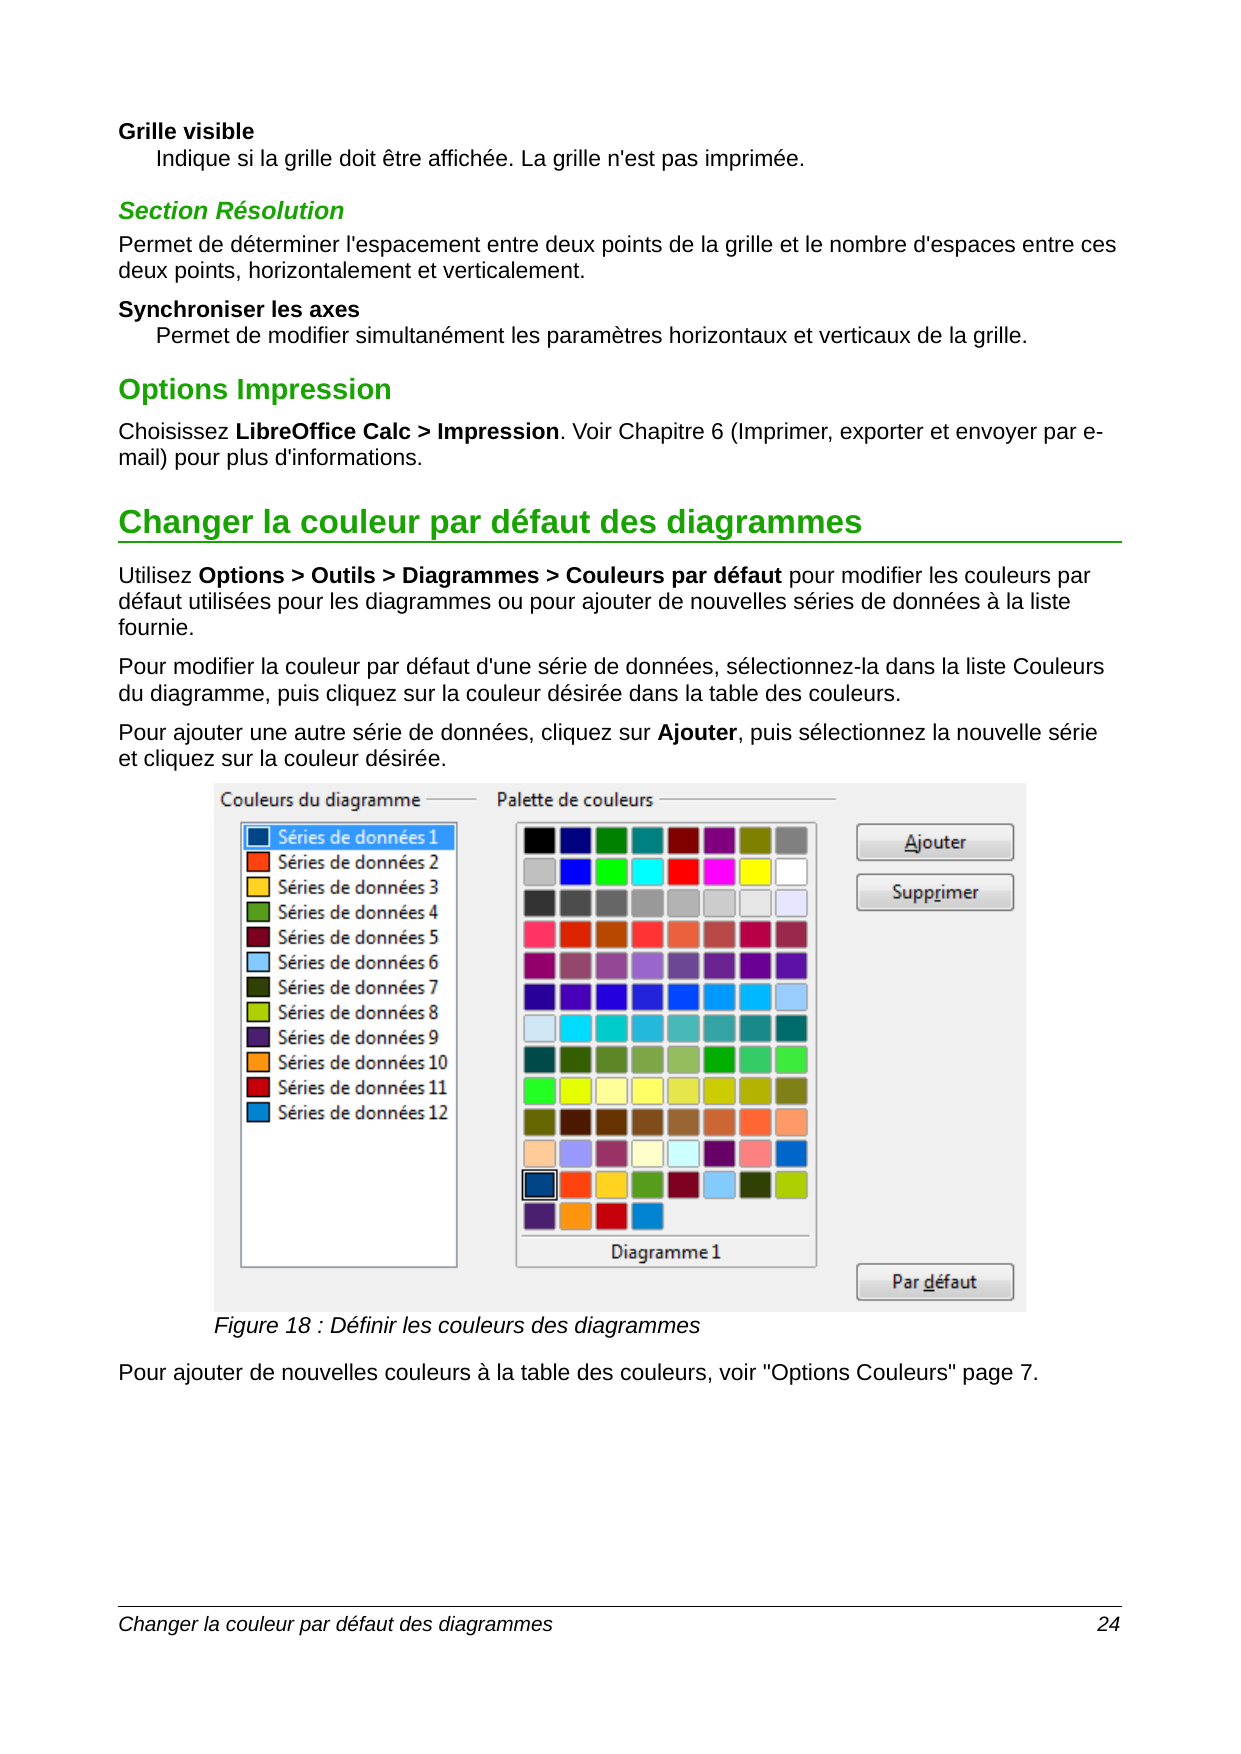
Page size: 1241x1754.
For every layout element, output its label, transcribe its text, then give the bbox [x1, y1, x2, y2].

text Choisissez LibreOffice Calc > Impression. Voir Chapitre 6 (Imprimer, exporter et envoyer par e-mail) pour plus d'informations. [118, 418, 1122, 470]
text Utilisez Options > Outils > Diagrammes > Couleurs par défaut pour modifier les couleurs par défaut utilisées pour les diagrammes ou pour ajouter de nouvelles séries de données à la liste fournie. [118, 562, 1122, 641]
text Grille visible [118, 118, 1122, 144]
subtitle Changer la couleur par défaut des diagrammes [118, 502, 1122, 541]
subtitle Options Impression [118, 372, 1122, 405]
text Figure 18 : Définir les couleurs des diagrammes [214, 1312, 1026, 1338]
text Pour ajouter de nouvelles couleurs à la table des couleurs, voir "Options Couleurs" page 7. [118, 1358, 1122, 1385]
text Pour ajouter une autre série de données, cliquez sur Ajouter, puis sélectionnez la nouvelle série et cliquez sur la couleur désirée. [118, 718, 1122, 771]
text Synchroniser les axes [118, 296, 1122, 322]
text Permet de modifier simultanément les paramètres horizontaux et verticaux de la grille. [156, 322, 1122, 349]
picture [214, 783, 1027, 1312]
text Permet de déterminer l'espacement entre deux points de la grille et le nombre d'espaces entre ces deux points, horizontalement et verticalement. [118, 231, 1122, 283]
text Pour modifier la couleur par défaut d'une série de données, sélectionnez-la dans la liste Couleurs du diagramme, puis cliquez sur la couleur désirée dans la table des couleurs. [118, 653, 1122, 706]
text Indique si la grille doit être affichée. La grille n'est pas imprimée. [156, 144, 1122, 171]
subtitle Section Résolution [118, 196, 1122, 224]
